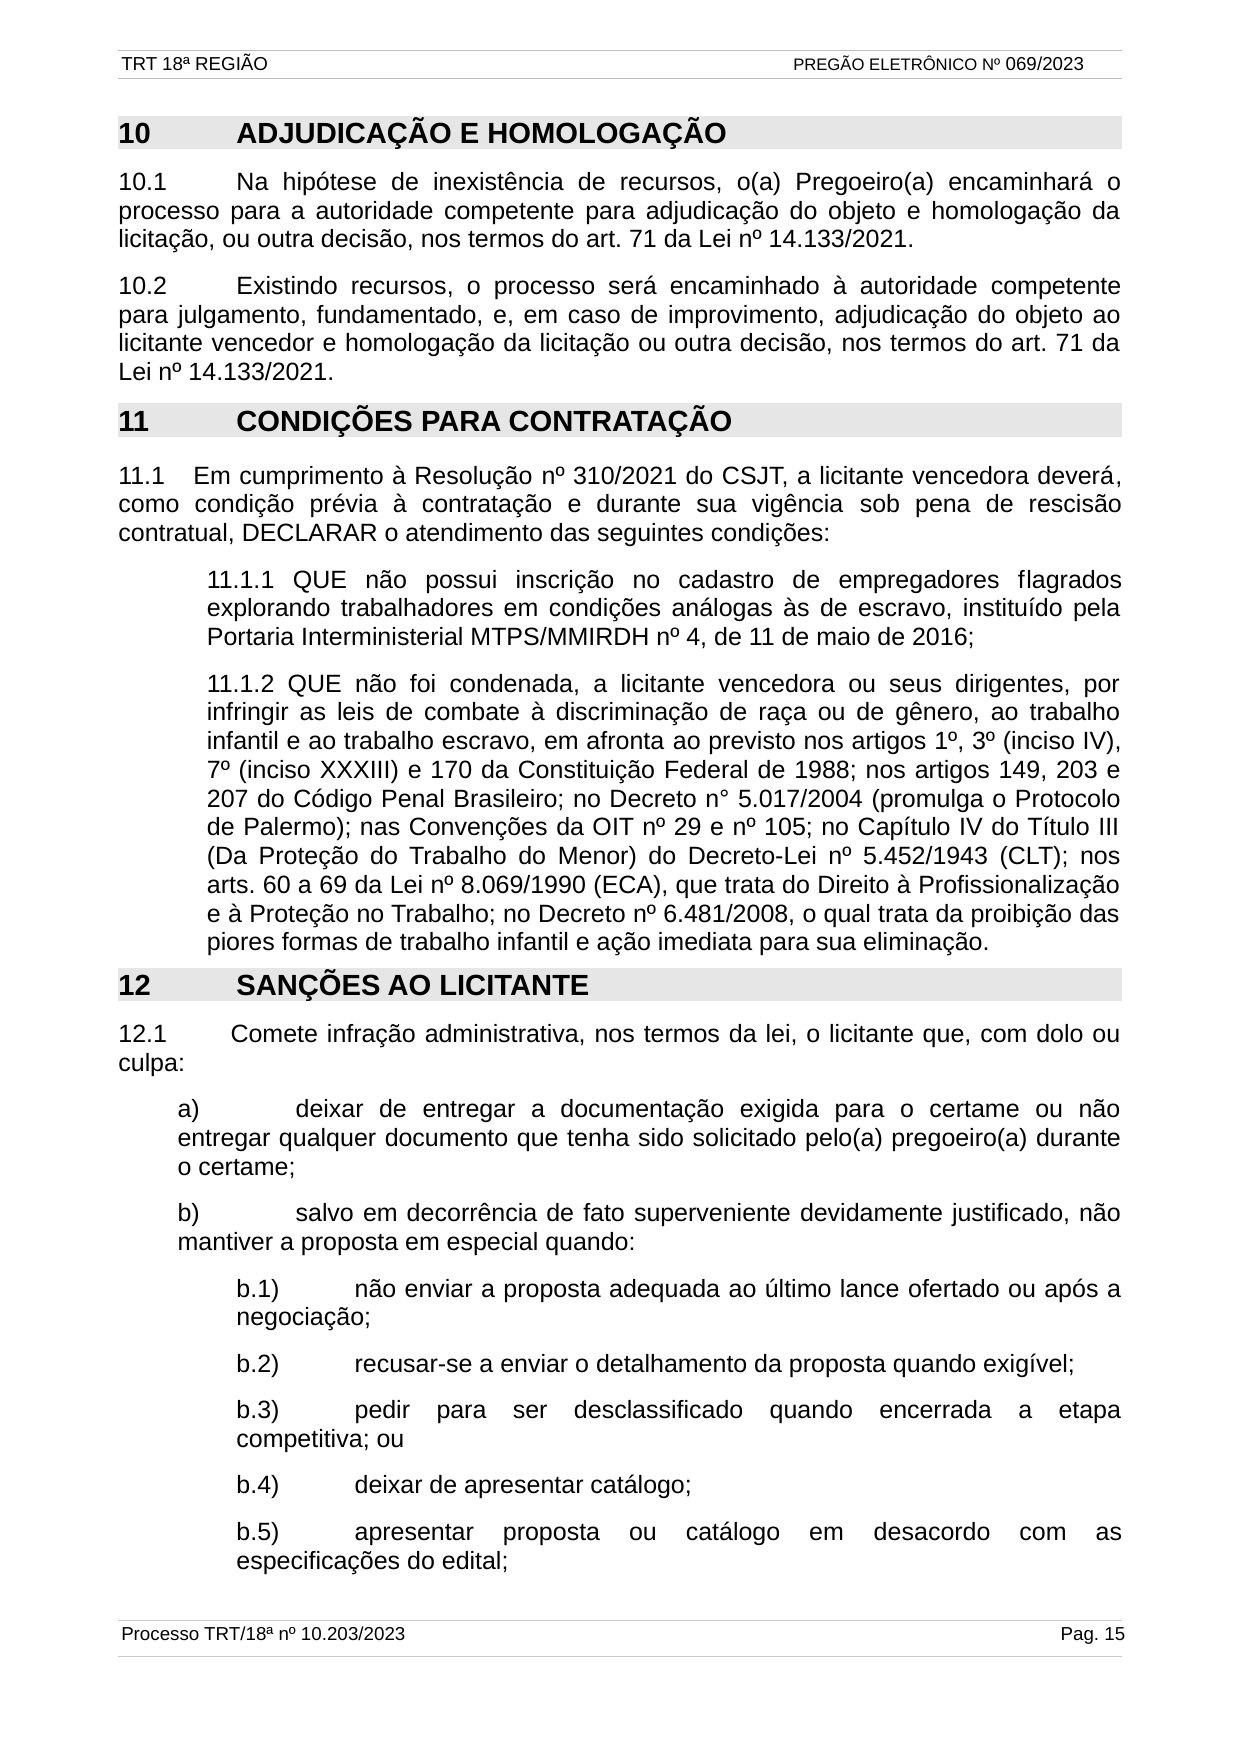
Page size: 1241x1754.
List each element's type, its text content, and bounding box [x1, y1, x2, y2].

text 10.1 Na hipótese de inexistência de recursos, o(a) Pregoeiro(a) encaminhará o processo para a autoridade competente para adjudicação do objeto e homologação da licitação, ou outra decisão, nos termos do art. 71 da Lei nº 14.133/2021. [118, 167, 1122, 253]
text 11.1 Em cumprimento à Resolução nº 310/2021 do CSJT, a licitante vencedora deverá, como condição prévia à contratação e durante sua vigência sob pena de rescisão contratual, DECLARAR o atendimento das seguintes condições: [118, 461, 1122, 547]
text a) deixar de entregar a documentação exigida para o certame ou não entregar qualquer documento que tenha sido solicitado pelo(a) pregoeiro(a) durante o certame; [177, 1094, 1122, 1181]
text 11.1.2 QUE não foi condenada, a licitante vencedora ou seus dirigentes, por infringir as leis de combate à discriminação de raça ou de gênero, ao trabalho infantil e ao trabalho escravo, em afronta ao previsto nos artigos 1º, 3º (inciso IV), 7º (inciso XXXIII) e 170 da Constituição Federal de 1988; nos artigos 149, 203 e 207 do Código Penal Brasileiro; no Decreto n° 5.017/2004 (promulga o Protocolo de Palermo); nas Convenções da OIT nº 29 e nº 105; no Capítulo IV do Título III (Da Proteção do Trabalho do Menor) do Decreto-Lei nº 5.452/1943 (CLT); nos arts. 60 a 69 da Lei nº 8.069/1990 (ECA), que trata do Direito à Profissionalização e à Proteção no Trabalho; no Decreto nº 6.481/2008, o qual trata da proibição das piores formas de trabalho infantil e ação imediata para sua eliminação. [207, 669, 1122, 956]
text b) salvo em decorrência de fato superveniente devidamente justificado, não mantiver a proposta em especial quando: [177, 1198, 1122, 1256]
text b.3) pedir para ser desclassificado quando encerrada a etapa competitiva; ou [236, 1395, 1122, 1453]
text 10 ADJUDICAÇÃO E HOMOLOGAÇÃO [118, 116, 1122, 149]
text 11.1.1 QUE não possui inscrição no cadastro de empregadores flagrados explorando trabalhadores em condições análogas às de escravo, instituído pela Portaria Interministerial MTPS/MMIRDH nº 4, de 11 de maio de 2016; [207, 565, 1122, 651]
text 10.2 Existindo recursos, o processo será encaminhado à autoridade competente para julgamento, fundamentado, e, em caso de improvimento, adjudicação do objeto ao licitante vencedor e homologação da licitação ou outra decisão, nos termos do art. 71 da Lei nº 14.133/2021. [118, 271, 1122, 386]
text 12 SANÇÕES AO LICITANTE [118, 968, 1122, 1001]
text b.4) deixar de apresentar catálogo; [236, 1470, 1122, 1499]
text b.5) apresentar proposta ou catálogo em desacordo com as especificações do edital; [236, 1517, 1122, 1574]
text 11 CONDIÇÕES PARA CONTRATAÇÃO [118, 403, 1122, 437]
text b.1) não enviar a proposta adequada ao último lance ofertado ou após a negociação; [236, 1273, 1122, 1331]
text 12.1 Comete infração administrativa, nos termos da lei, o licitante que, com dolo ou culpa: [118, 1019, 1122, 1077]
text b.2) recusar-se a enviar o detalhamento da proposta quando exigível; [236, 1349, 1122, 1377]
